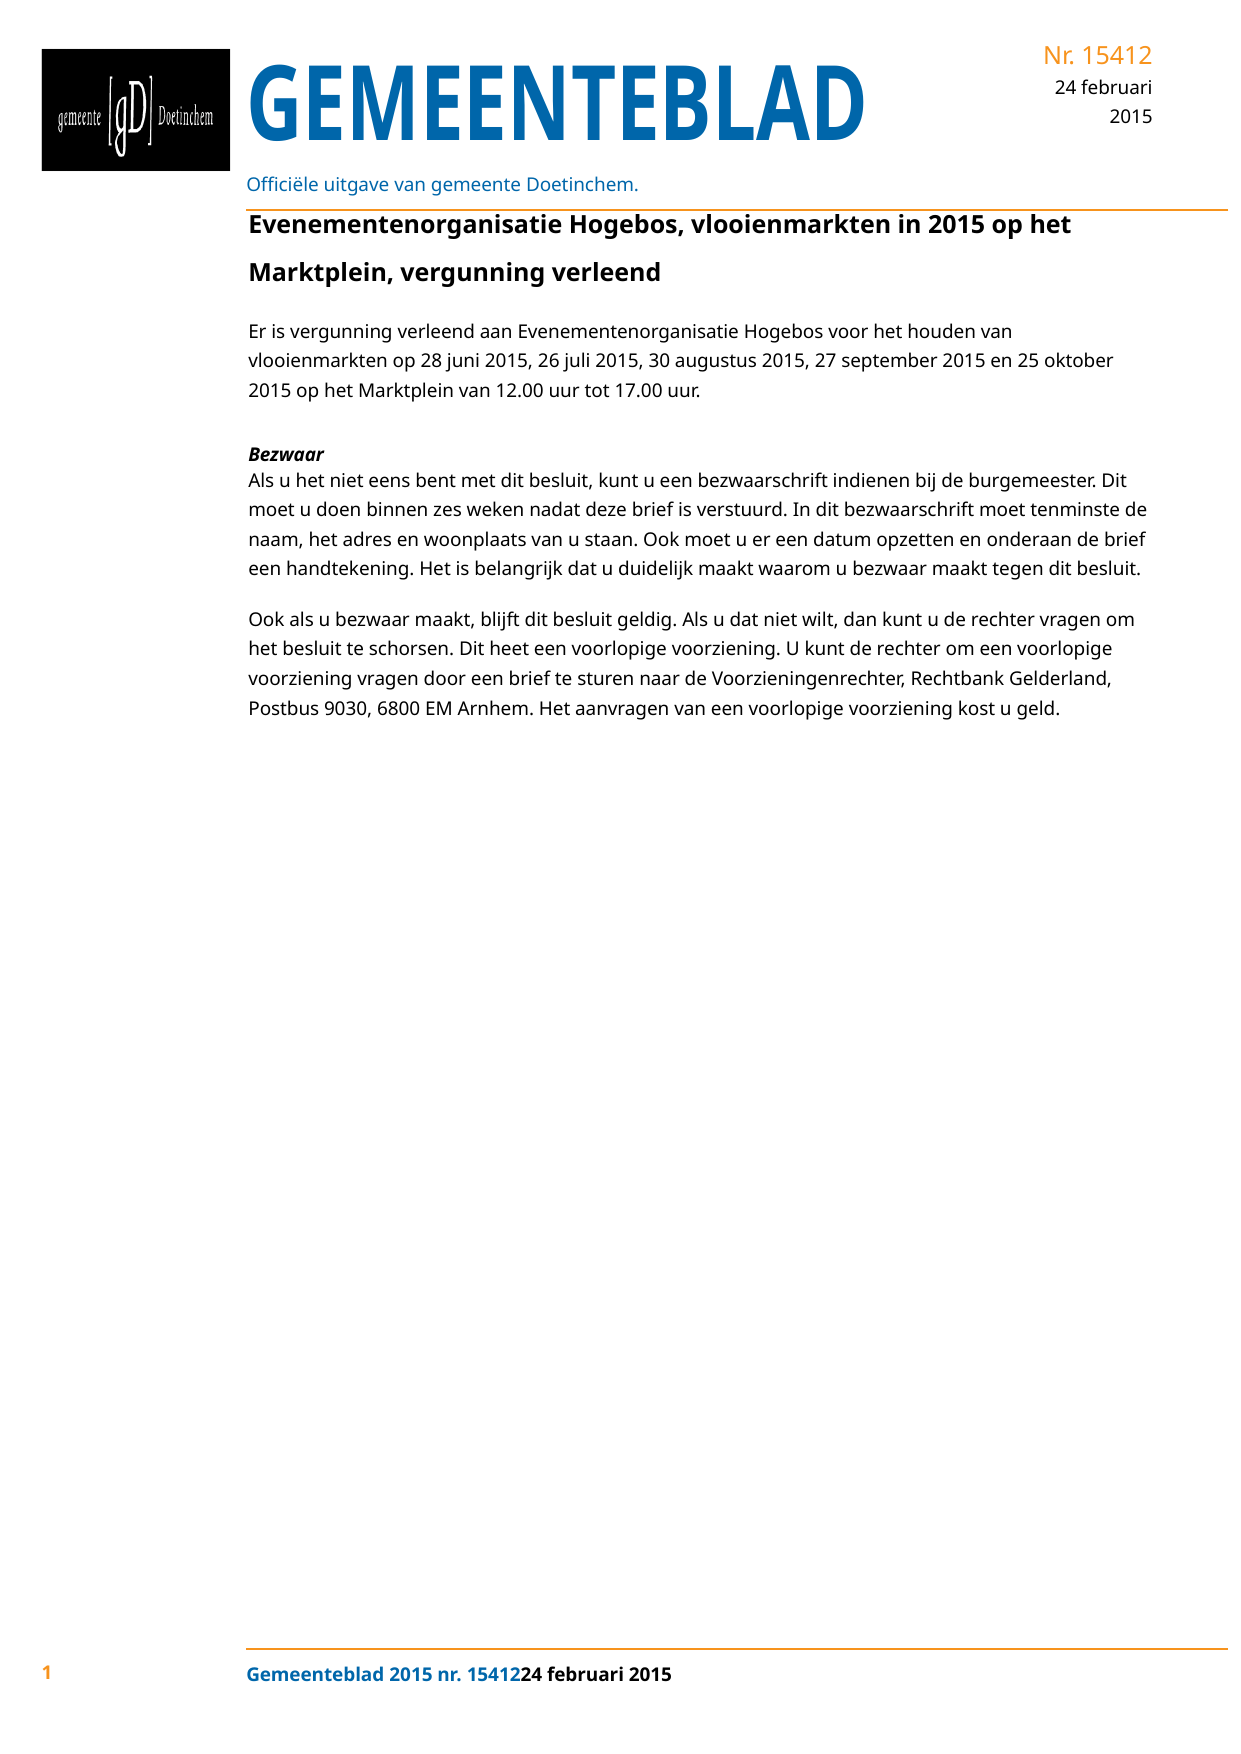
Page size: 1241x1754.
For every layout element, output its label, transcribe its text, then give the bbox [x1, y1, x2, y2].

text Evenementenorganisatie Hogebos, vlooienmarkten in 2015 op het Marktplein, vergunning verleend [248, 211, 1152, 288]
text Bezwaar [248, 441, 1152, 467]
picture [41, 47, 231, 172]
text Ook als u bezwaar maakt, blijft dit besluit geldig. Als u dat niet wilt, dan kunt u de rechter vragen om het besluit te schorsen. Dit heet een voorlopige voorziening. U kunt de rechter om een voorlopige voorziening vragen door een brief te sturen naar de Voorzieningenrechter, Rechtbank Gelderland, Postbus 9030, 6800 EM Arnhem. Het aanvragen van een voorlopige voorziening kost u geld. [248, 606, 1152, 720]
text Er is vergunning verleend aan Evenementenorganisatie Hogebos voor het houden van vlooienmarkten op 28 juni 2015, 26 juli 2015, 30 augustus 2015, 27 september 2015 en 25 oktober 2015 op het Marktplein van 12.00 uur tot 17.00 uur. [248, 318, 1152, 403]
text Als u het niet eens bent met dit besluit, kunt u een bezwaarschrift indienen bij de burgemeester. Dit moet u doen binnen zes weken nadat deze brief is verstuurd. In dit bezwaarschrift moet tenminste de naam, het adres en woonplaats van u staan. Ook moet u er een datum opzetten en onderaan de brief een handtekening. Het is belangrijk dat u duidelijk maakt waarom u bezwaar maakt tegen dit besluit. [248, 467, 1152, 581]
